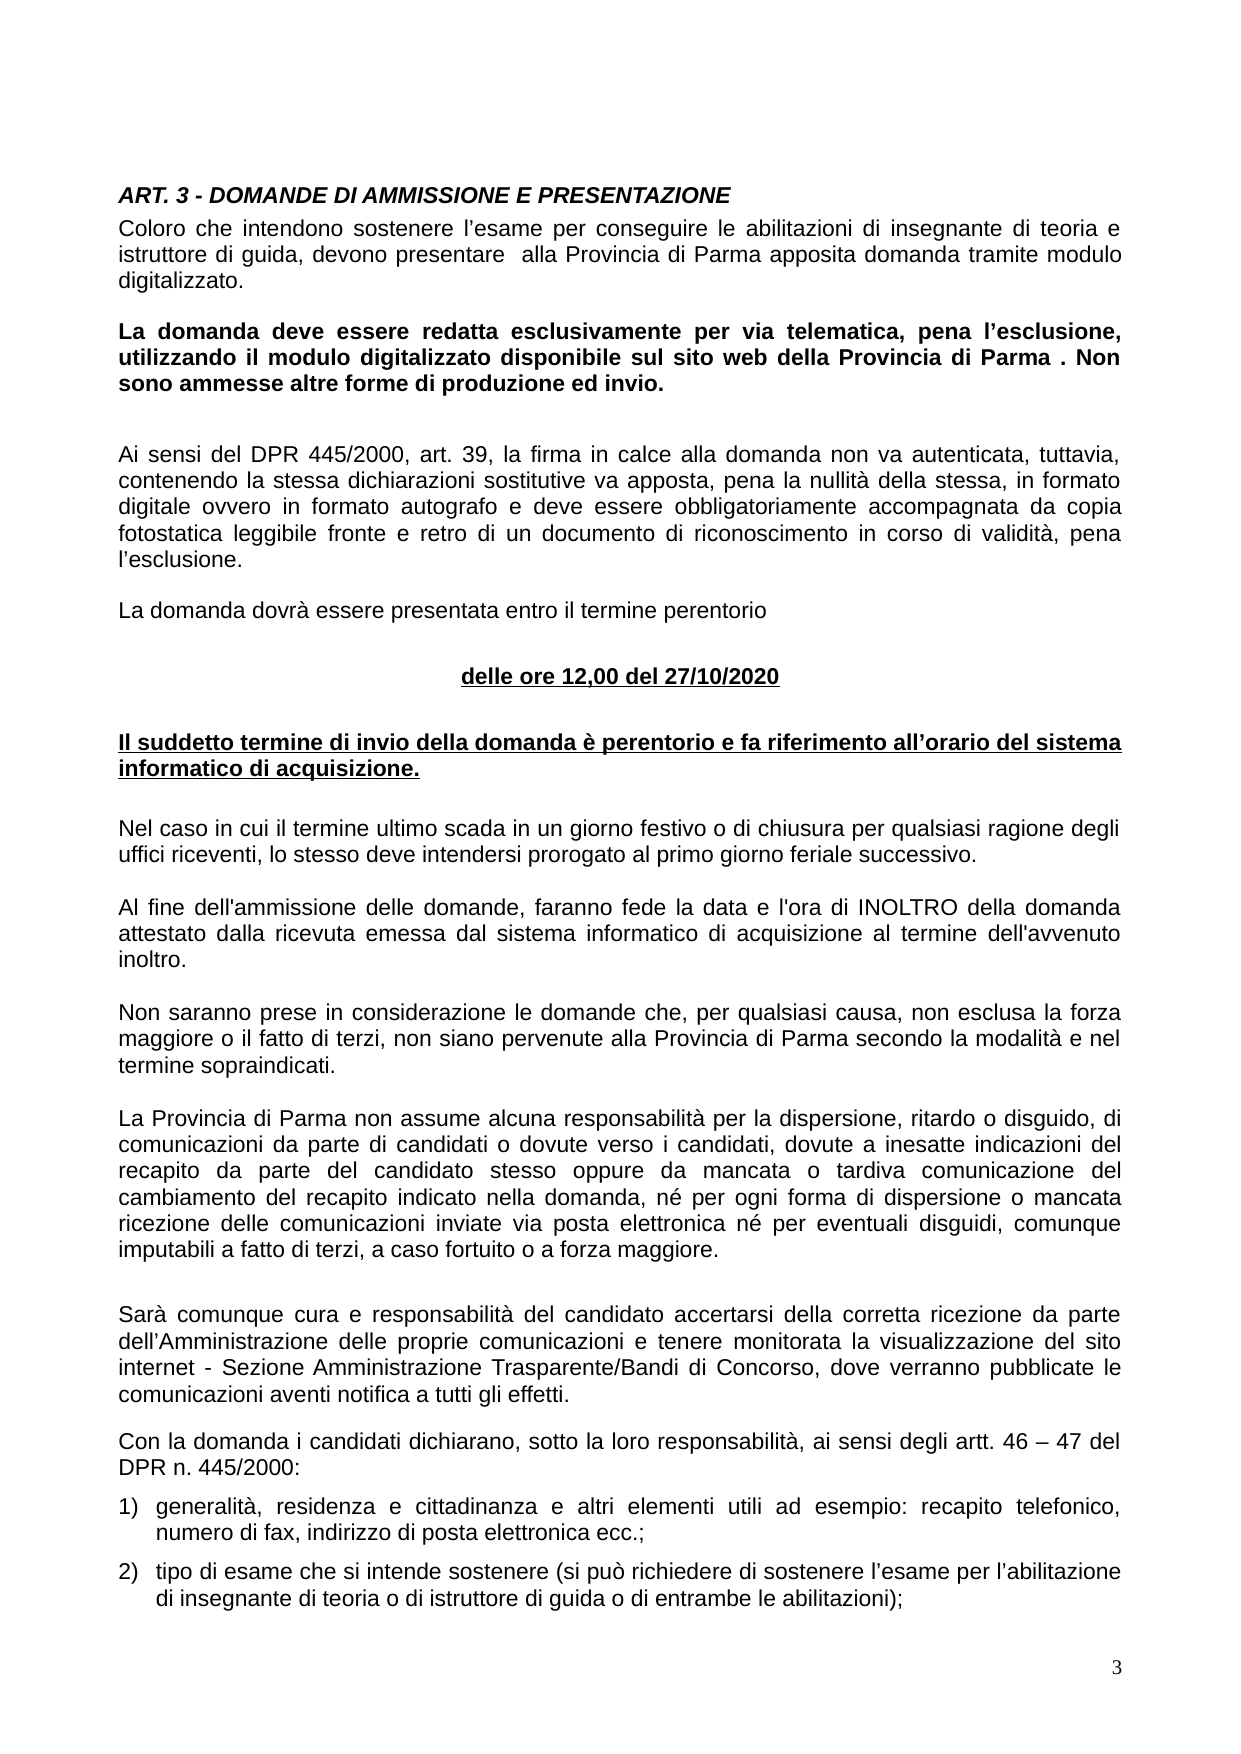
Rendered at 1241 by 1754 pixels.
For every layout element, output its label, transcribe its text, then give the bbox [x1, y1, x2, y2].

text Nel caso in cui il termine ultimo scada in un giorno festivo o di chiusura per qualsiasi ragione degli uffici riceventi, lo stesso deve intendersi prorogato al primo giorno feriale successivo. [118, 814, 1122, 867]
list generalità, residenza e cittadinanza e altri elementi utili ad esempio: recapito telefonico, numero di fax, indirizzo di posta elettronica ecc.; [118, 1493, 1122, 1546]
text Ai sensi del DPR 445/2000, art. 39, la firma in calce alla domanda non va autenticata, tuttavia, contenendo la stessa dichiarazioni sostitutive va apposta, pena la nullità della stessa, in formato digitale ovvero in formato autografo e deve essere obbligatoriamente accompagnata da copia fotostatica leggibile fronte e retro di un documento di riconoscimento in corso di validità, pena l’esclusione. [118, 441, 1122, 572]
text La Provincia di Parma non assume alcuna responsabilità per la dispersione, ritardo o disguido, di comunicazioni da parte di candidati o dovute verso i candidati, dovute a inesatte indicazioni del recapito da parte del candidato stesso oppure da mancata o tardiva comunicazione del cambiamento del recapito indicato nella domanda, né per ogni forma di dispersione o mancata ricezione delle comunicazioni inviate via posta elettronica né per eventuali disguidi, comunque imputabili a fatto di terzi, a caso fortuito o a forza maggiore. [118, 1104, 1122, 1263]
subtitle ART. 3 - DOMANDE DI AMMISSIONE E PRESENTAZIONE [118, 182, 1122, 208]
text Non saranno prese in considerazione le domande che, per qualsiasi causa, non esclusa la forza maggiore o il fatto di terzi, non siano pervenute alla Provincia di Parma secondo la modalità e nel termine sopraindicati. [118, 999, 1122, 1078]
text La domanda deve essere redatta esclusivamente per via telematica, pena l’esclusione, utilizzando il modulo digitalizzato disponibile sul sito web della Provincia di Parma . Non sono ammesse altre forme di produzione ed invio. [118, 318, 1122, 397]
text Sarà comunque cura e responsabilità del candidato accertarsi della corretta ricezione da parte dell’Amministrazione delle proprie comunicazioni e tenere monitorata la visualizzazione del sito internet - Sezione Amministrazione Trasparente/Bandi di Concorso, dove verranno pubblicate le comunicazioni aventi notifica a tutti gli effetti. [118, 1301, 1122, 1407]
list tipo di esame che si intende sostenere (si può richiedere di sostenere l’esame per l’abilitazione di insegnante di teoria o di istruttore di guida o di entrambe le abilitazioni); [118, 1558, 1122, 1611]
text Il suddetto termine di invio della domanda è perentorio e fa riferimento all’orario del sistema [118, 729, 1122, 752]
text Con la domanda i candidati dichiarano, sotto la loro responsabilità, ai sensi degli artt. 46 – 47 del DPR n. 445/2000: [118, 1428, 1122, 1480]
text informatico di acquisizione. [118, 753, 1122, 782]
text delle ore 12,00 del 27/10/2020 [118, 663, 1122, 689]
text La domanda dovrà essere presentata entro il termine perentorio [118, 597, 1122, 624]
text Al fine dell'ammissione delle domande, faranno fede la data e l'ora di INOLTRO della domanda attestato dalla ricevuta emessa dal sistema informatico di acquisizione al termine dell'avvenuto inoltro. [118, 894, 1122, 973]
text Coloro che intendono sostenere l’esame per conseguire le abilitazioni di insegnante di teoria e istruttore di guida, devono presentare alla Provincia di Parma apposita domanda tramite modulo digitalizzato. [118, 214, 1122, 294]
